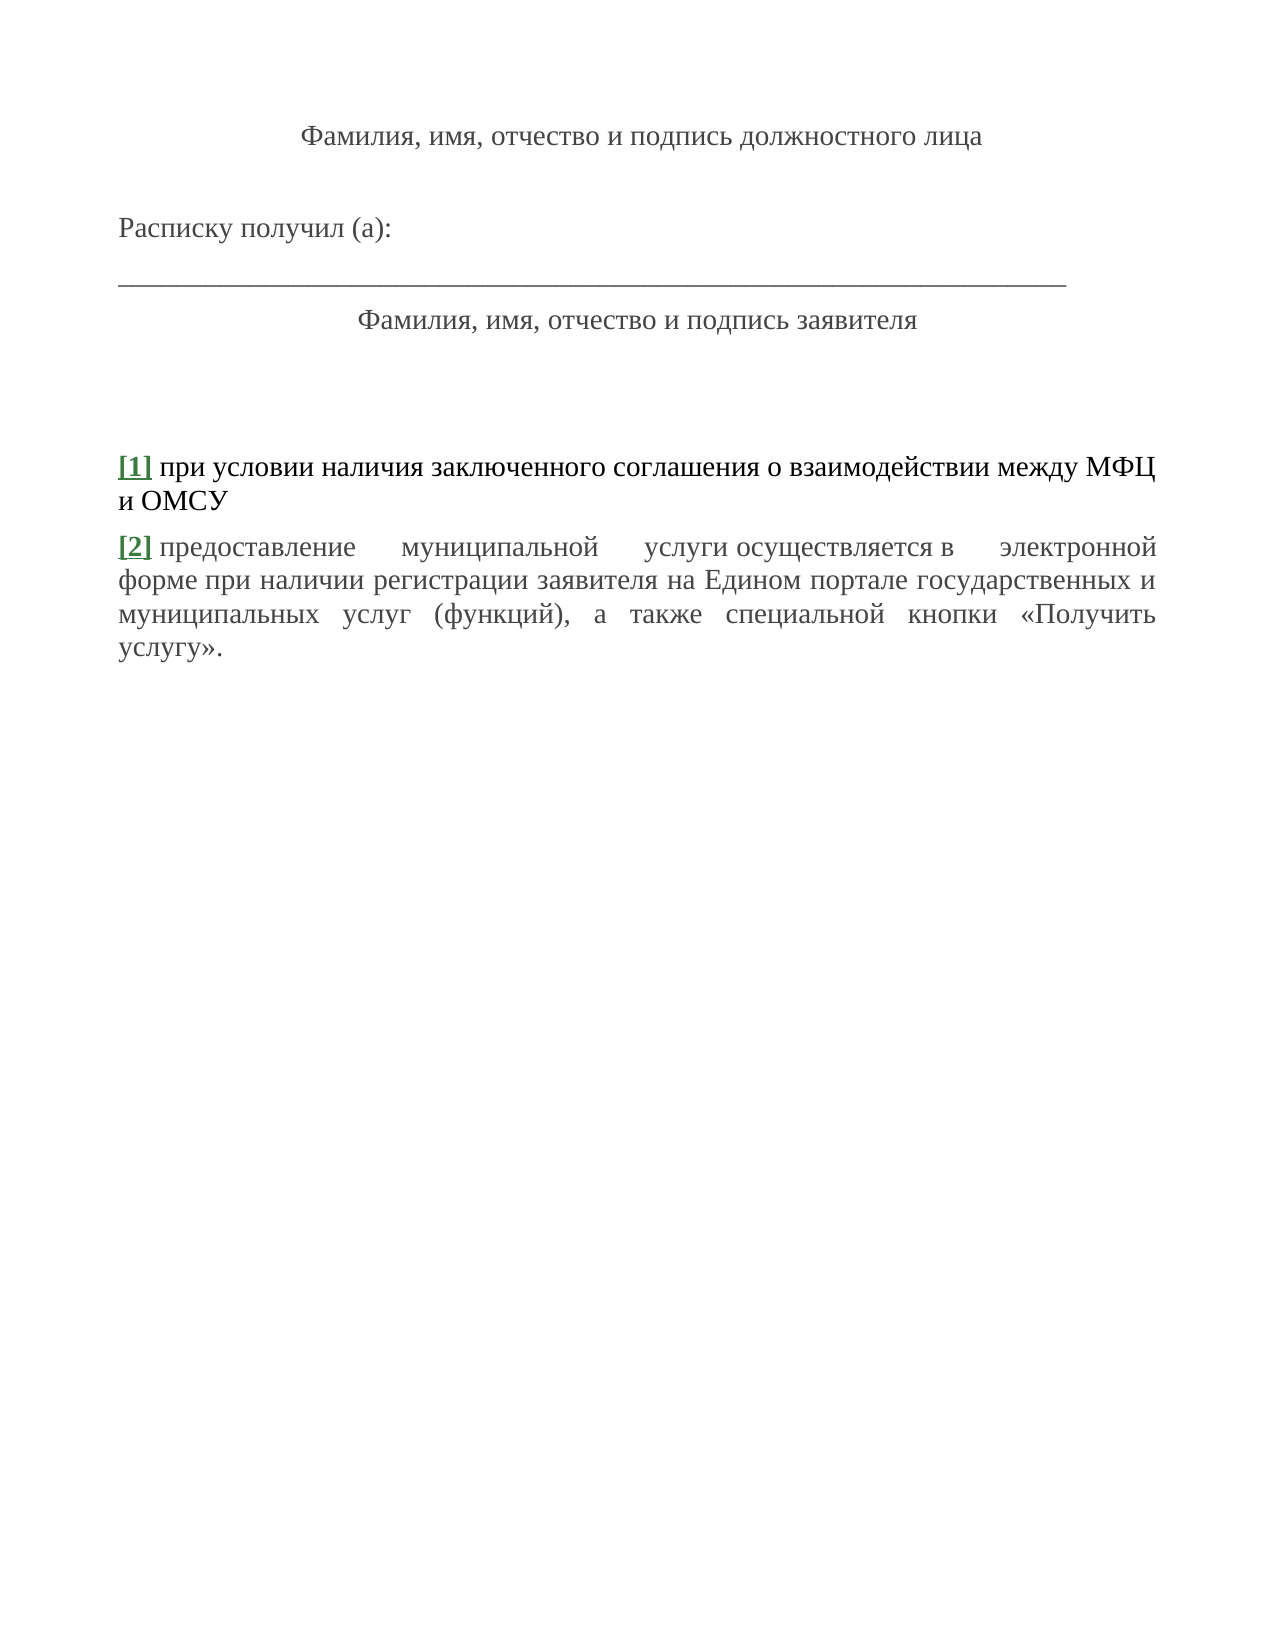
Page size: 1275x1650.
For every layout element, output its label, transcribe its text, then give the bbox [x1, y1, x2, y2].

text [2] предоставление муниципальной услуги осуществляется в электронной форме при наличии регистрации заявителя на Едином портале государственных и муниципальных услуг (функций), а также специальной кнопки «Получить услугу». [118, 529, 1157, 663]
text Фамилия, имя, отчество и подпись должностного лица [118, 118, 1157, 152]
text _________________________________________________________________ [118, 256, 1157, 290]
text [1] при условии наличия заключенного соглашения о взаимодействии между МФЦ и ОМСУ [118, 449, 1157, 516]
text Фамилия, имя, отчество и подпись заявителя [118, 302, 1157, 336]
text Расписку получил (а): [118, 210, 1157, 244]
